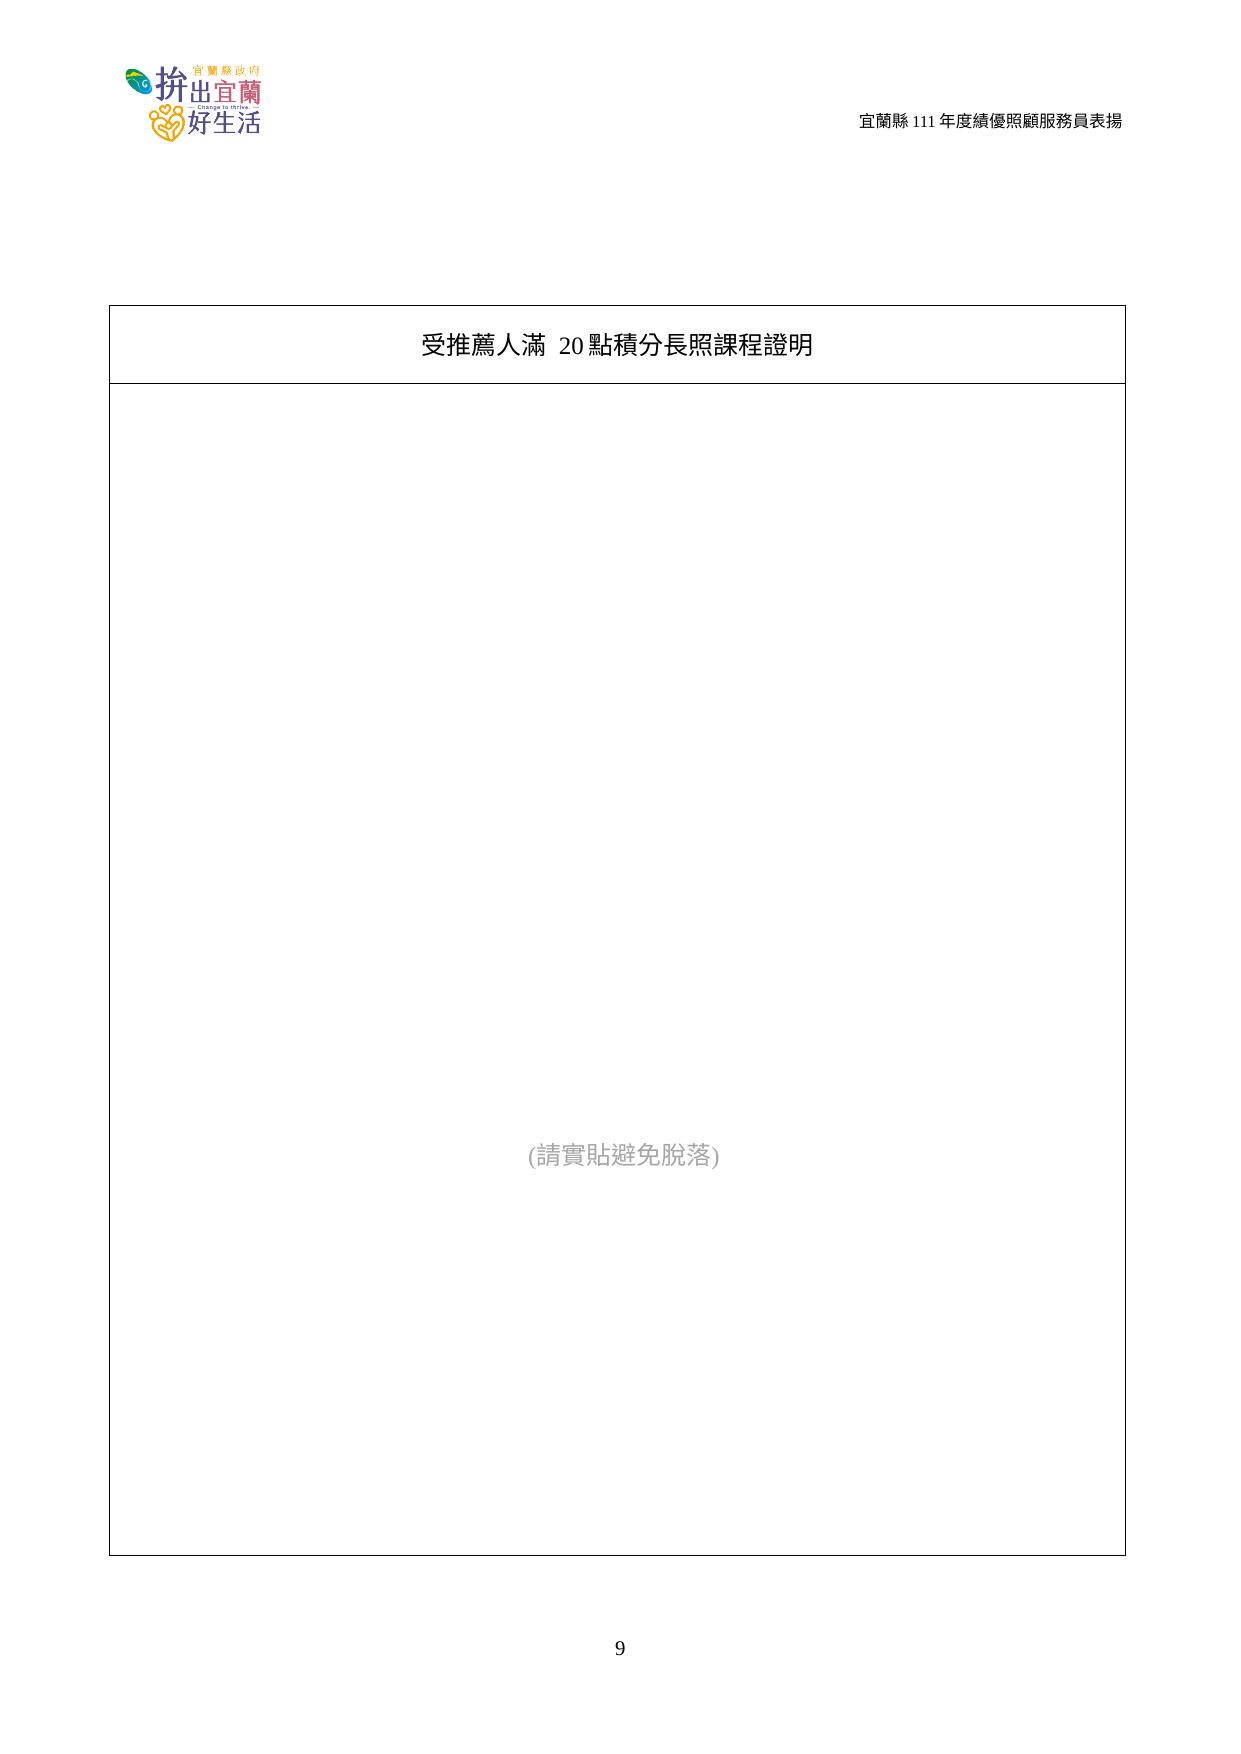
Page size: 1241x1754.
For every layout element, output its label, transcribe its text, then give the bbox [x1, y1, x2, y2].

table_cell (請實貼避免脫落) [110, 384, 1125, 1554]
table_header 受推薦人滿 20點積分長照課程證明 [110, 306, 1125, 382]
